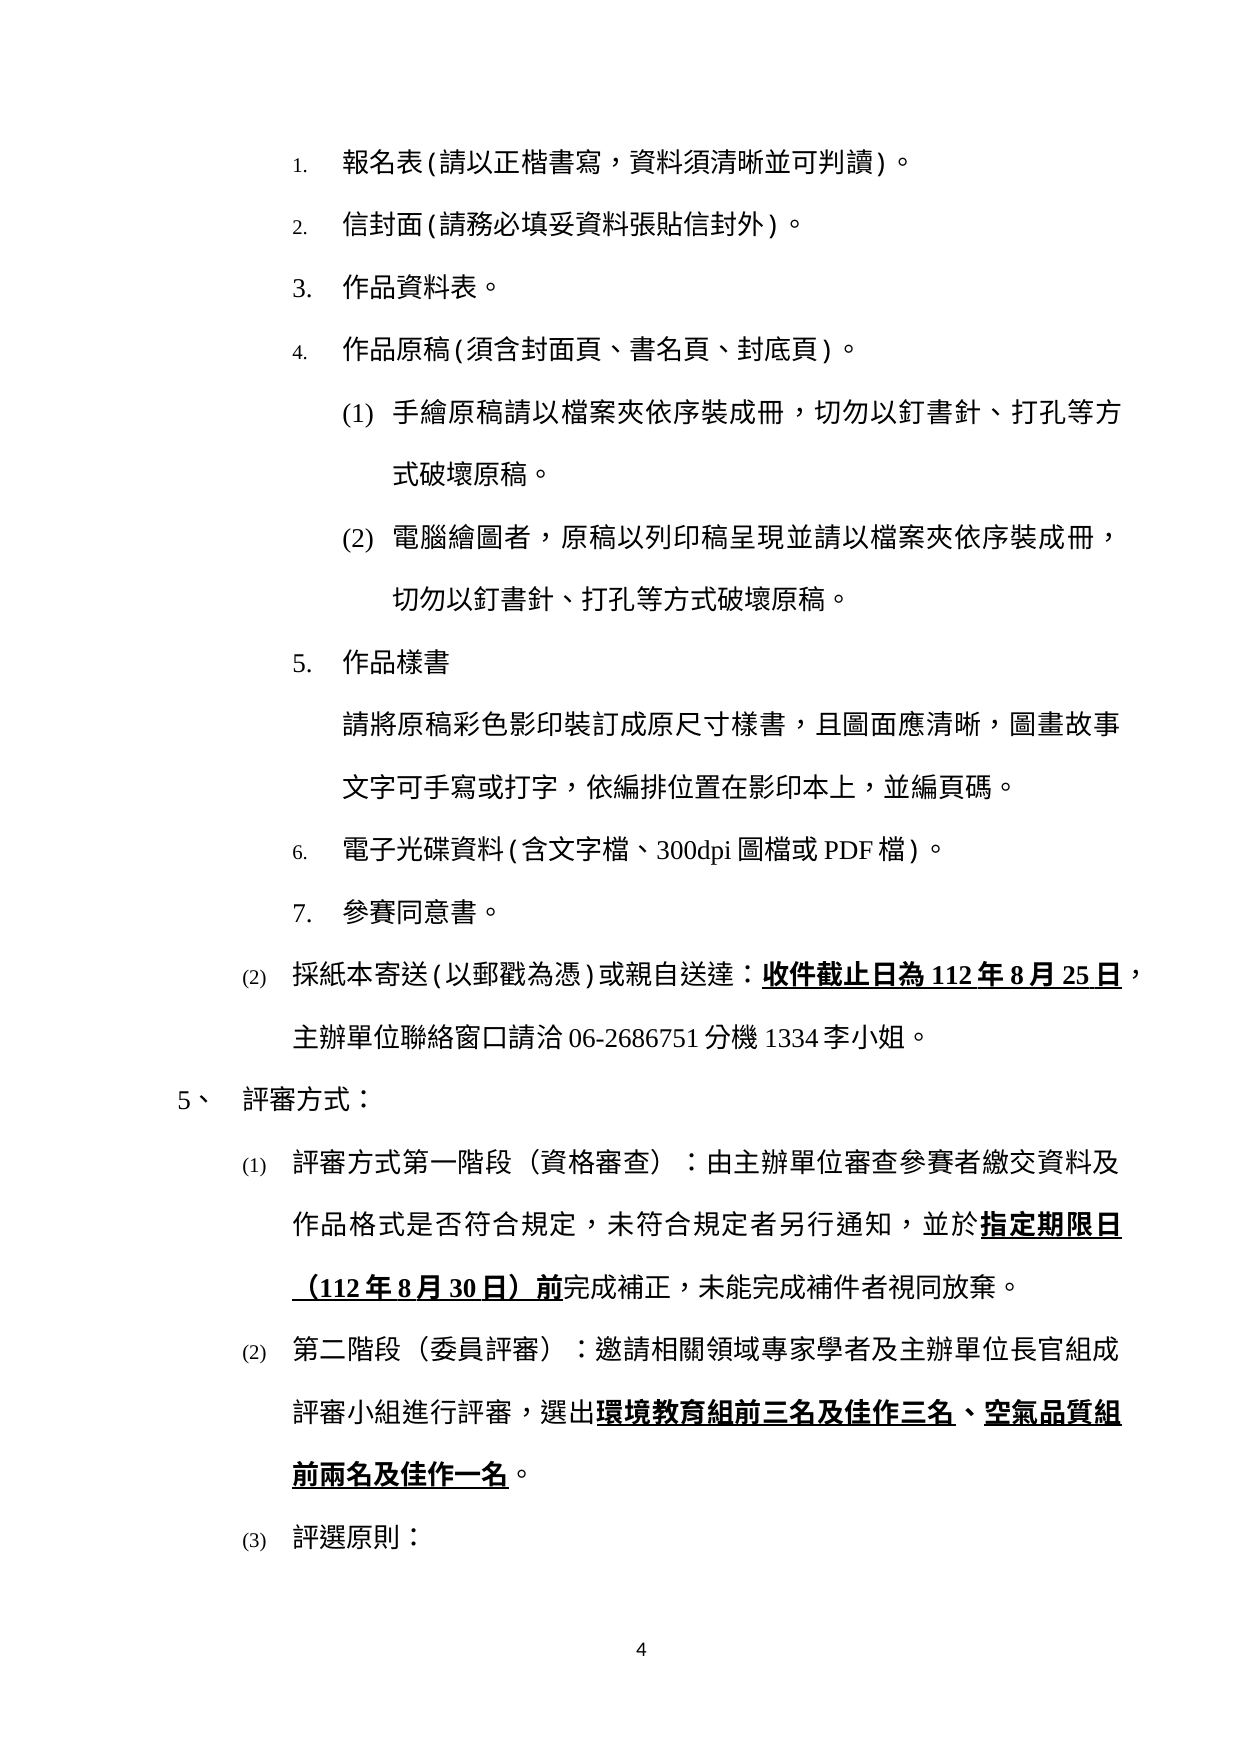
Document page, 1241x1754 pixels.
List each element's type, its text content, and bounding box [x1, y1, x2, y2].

list 採紙本寄送(以郵戳為憑)或親自送達：收件截止日為112年8月25日，主辦單位聯絡窗口請洽06-2686751分機1334李小姐。 [242, 931, 1122, 1056]
list 報名表(請以正楷書寫，資料須清晰並可判讀)。 [292, 119, 1122, 181]
list 手繪原稿請以檔案夾依序裝成冊，切勿以釘書針、打孔等方式破壞原稿。 [342, 369, 1122, 494]
list 作品原稿(須含封面頁、書名頁、封底頁)。 [292, 306, 1122, 369]
list 第二階段（委員評審）：邀請相關領域專家學者及主辦單位長官組成評審小組進行評審，選出環境教育組前三名及佳作三名、空氣品質組前兩名及佳作一名。 [242, 1306, 1122, 1494]
list 電子光碟資料(含文字檔、300dpi圖檔或PDF檔)。 [292, 806, 1122, 869]
list 評選原則： [242, 1494, 1122, 1556]
list 評審方式第一階段（資格審查）：由主辦單位審查參賽者繳交資料及作品格式是否符合規定，未符合規定者另行通知，並於指定期限日（112年8月30日）前完成補正，未能完成補件者視同放棄。 [242, 1119, 1122, 1306]
list 電腦繪圖者，原稿以列印稿呈現並請以檔案夾依序裝成冊，切勿以釘書針、打孔等方式破壞原稿。 [342, 494, 1122, 619]
list 作品樣書 [292, 619, 1122, 681]
list 評審方式： [177, 1056, 1122, 1119]
list 作品資料表。 [292, 244, 1122, 306]
list 信封面(請務必填妥資料張貼信封外)。 [292, 181, 1122, 244]
text 請將原稿彩色影印裝訂成原尺寸樣書，且圖面應清晰，圖畫故事文字可手寫或打字，依編排位置在影印本上，並編頁碼。 [342, 681, 1122, 806]
list 參賽同意書。 [292, 869, 1122, 931]
